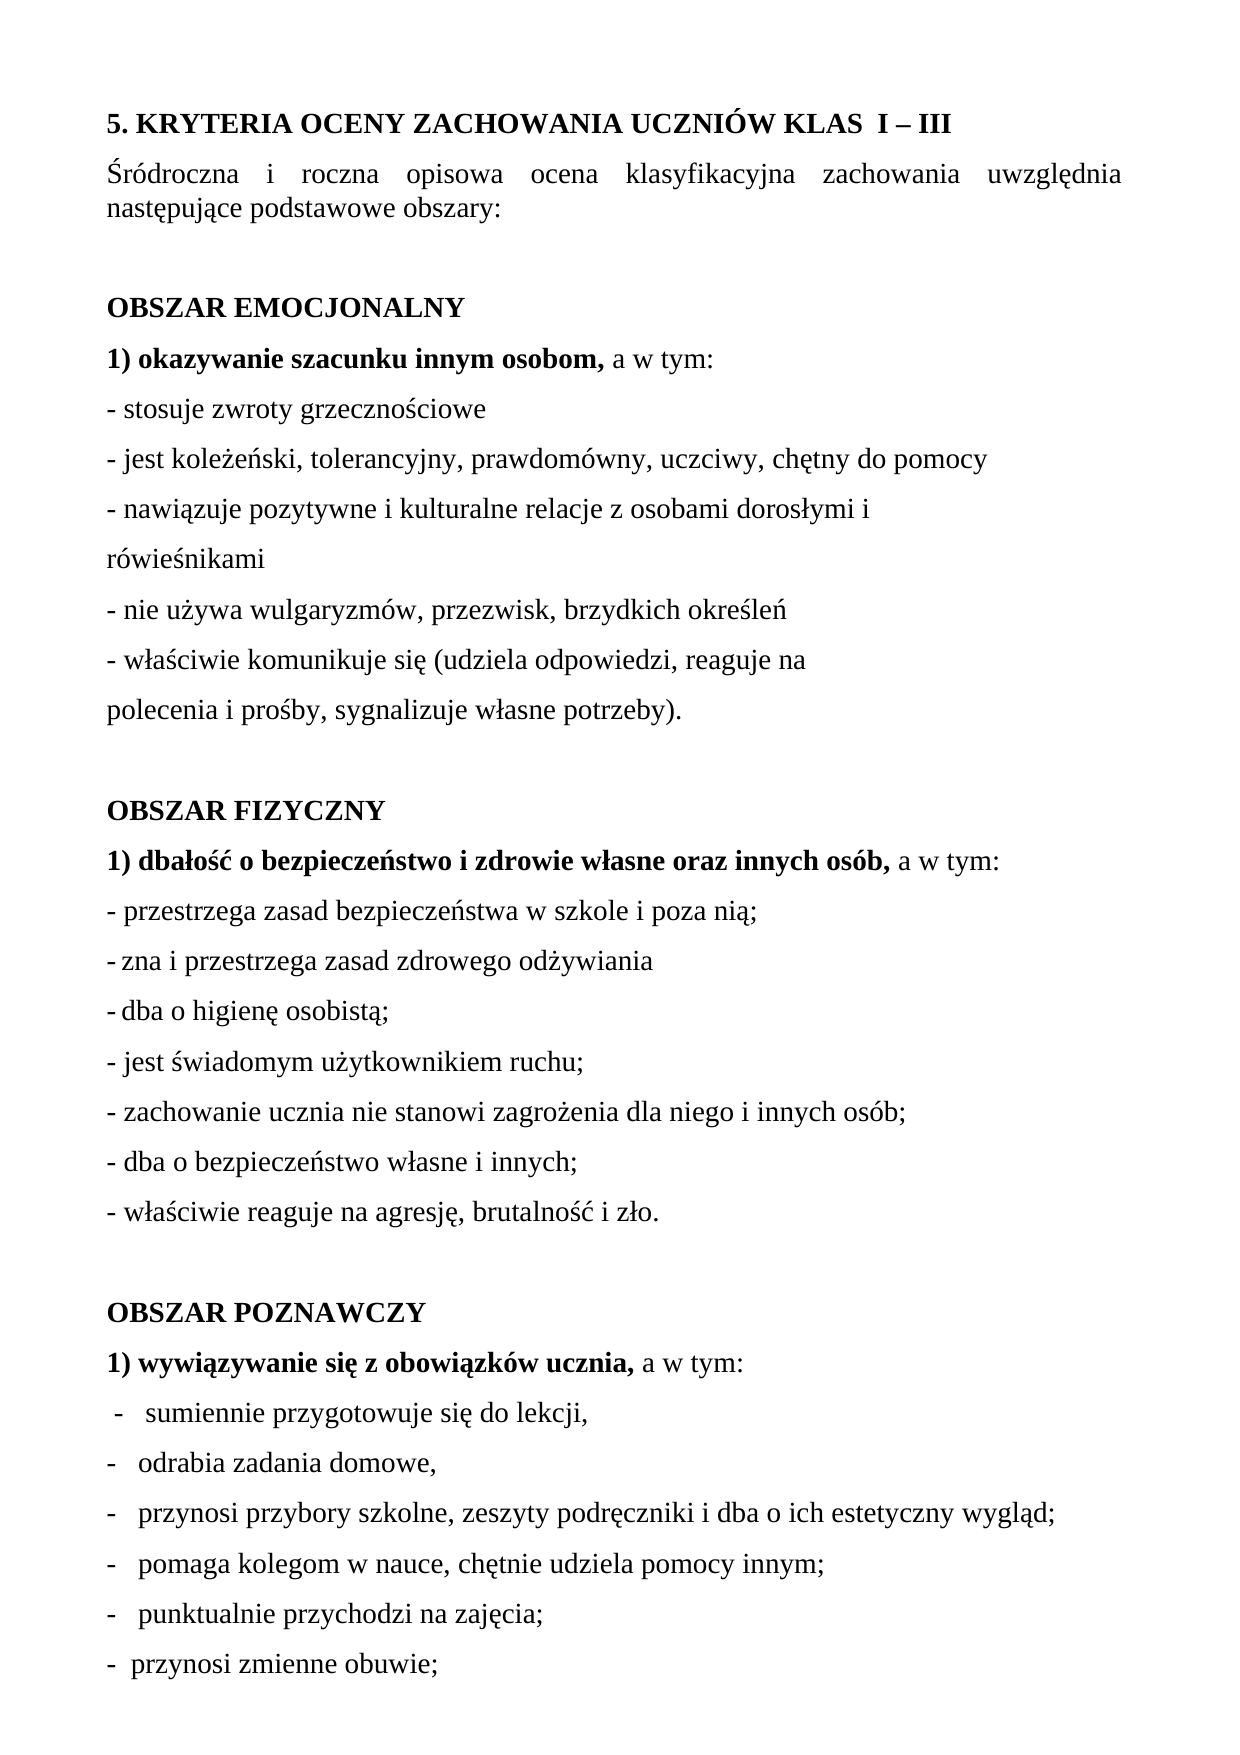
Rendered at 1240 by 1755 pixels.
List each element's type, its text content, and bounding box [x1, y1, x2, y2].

text - nawiązuje pozytywne i kulturalne relacje z osobami dorosłymi i [106, 491, 1123, 525]
text 1) dbałość o bezpieczeństwo i zdrowie własne oraz innych osób, a w tym: [106, 843, 1123, 876]
text 1) okazywanie szacunku innym osobom, a w tym: [106, 341, 1123, 374]
text - pomaga kolegom w nauce, chętnie udziela pomocy innym; [106, 1546, 1123, 1579]
text OBSZAR FIZYCZNY [106, 793, 1123, 826]
text - stosuje zwroty grzecznościowe [106, 391, 1123, 424]
text - przynosi zmienne obuwie; [106, 1646, 1123, 1680]
text 5. KRYTERIA OCENY ZACHOWANIA UCZNIÓW KLAS I – III [106, 106, 1123, 140]
text rówieśnikami [106, 542, 1123, 575]
text - zna i przestrzega zasad zdrowego odżywiania [106, 943, 1123, 977]
text - właściwie komunikuje się (udziela odpowiedzi, reaguje na [106, 642, 1123, 676]
text OBSZAR POZNAWCZY [106, 1295, 1123, 1328]
text polecenia i prośby, sygnalizuje własne potrzeby). [106, 692, 1123, 726]
text - sumiennie przygotowuje się do lekcji, [106, 1395, 1123, 1429]
text - dba o higienę osobistą; [106, 993, 1123, 1027]
text - dba o bezpieczeństwo własne i innych; [106, 1144, 1123, 1178]
text OBSZAR EMOCJONALNY [106, 291, 1123, 324]
text - jest koleżeński, tolerancyjny, prawdomówny, uczciwy, chętny do pomocy [106, 441, 1123, 475]
text - nie używa wulgaryzmów, przezwisk, brzydkich określeń [106, 592, 1123, 625]
text - jest świadomym użytkownikiem ruchu; [106, 1044, 1123, 1077]
text - przynosi przybory szkolne, zeszyty podręczniki i dba o ich estetyczny wygląd; [106, 1496, 1123, 1529]
text Śródroczna i roczna opisowa ocena klasyfikacyjna zachowania uwzględnia następujące podstawowe obszary: [106, 157, 1123, 224]
text - przestrzega zasad bezpieczeństwa w szkole i poza nią; [106, 893, 1123, 927]
text 1) wywiązywanie się z obowiązków ucznia, a w tym: [106, 1345, 1123, 1378]
text - punktualnie przychodzi na zajęcia; [106, 1596, 1123, 1629]
text - właściwie reaguje na agresję, brutalność i zło. [106, 1194, 1123, 1228]
text - zachowanie ucznia nie stanowi zagrożenia dla niego i innych osób; [106, 1094, 1123, 1127]
text - odrabia zadania domowe, [106, 1445, 1123, 1479]
